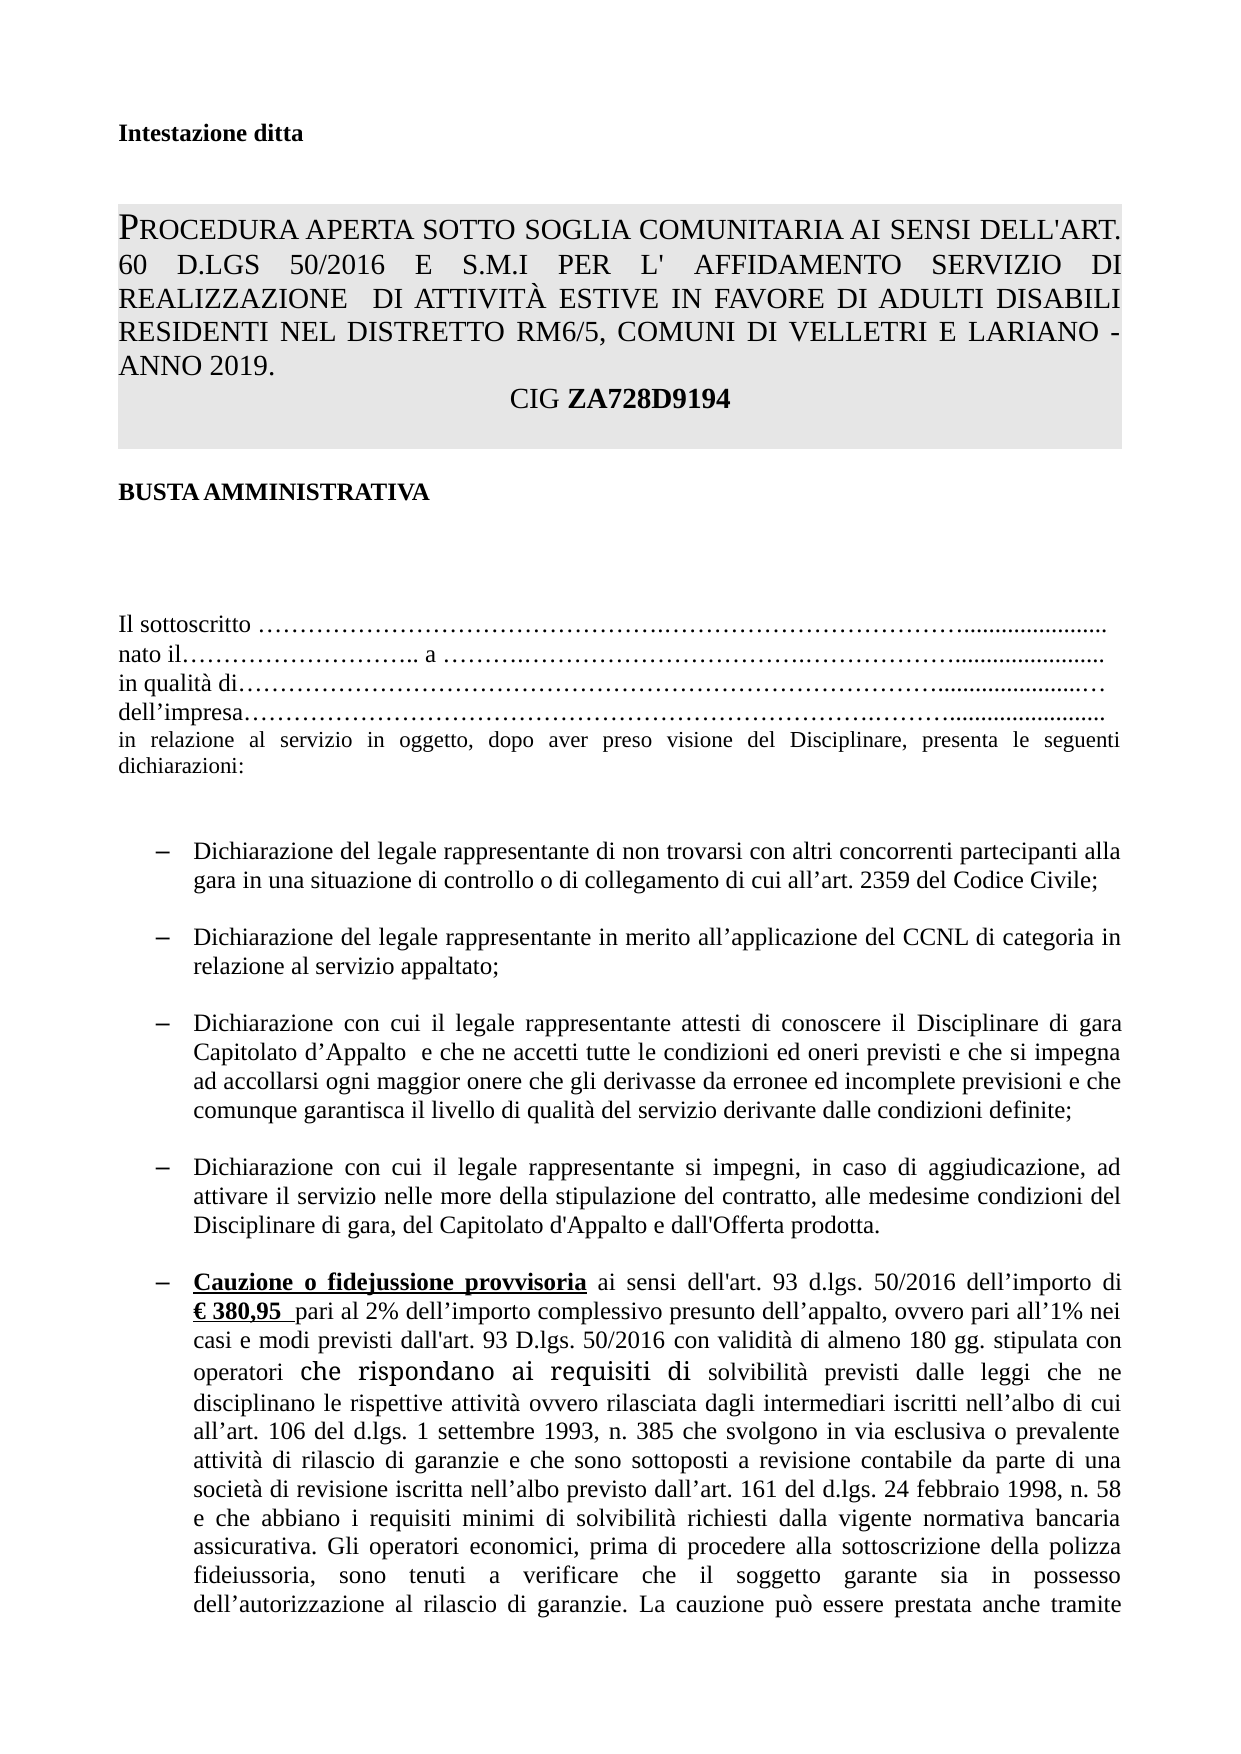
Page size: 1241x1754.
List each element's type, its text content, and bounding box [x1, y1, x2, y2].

text Intestazione ditta [118, 118, 1122, 147]
text CIG ZA728D9194 [118, 382, 1122, 415]
list Dichiarazione con cui il legale rappresentante attesti di conoscere il Disciplinare di gara Capitolato d’Appalto e che ne accetti tutte le condizioni ed oneri previsti e che si impegna ad accollarsi ogni maggior onere che gli derivasse da erronee ed incomplete previsioni e che comunque garantisca il livello di qualità del servizio derivante dalle condizioni definite; [156, 1008, 1122, 1123]
text BUSTA AMMINISTRATIVA [118, 477, 1122, 506]
text Il sottoscritto ………………………………………….………………………………....................... [118, 606, 1122, 639]
list Dichiarazione del legale rappresentante di non trovarsi con altri concorrenti partecipanti alla gara in una situazione di controllo o di collegamento di cui all’art. 2359 del Codice Civile; [156, 836, 1122, 893]
text PROCEDURA APERTA SOTTO SOGLIA COMUNITARIA AI SENSI DELL'ART. 60 D.LGS 50/2016 E S.M.I PER L' AFFIDAMENTO SERVIZIO DI REALIZZAZIONE DI ATTIVITÀ ESTIVE IN FAVORE DI ADULTI DISABILI RESIDENTI NEL DISTRETTO RM6/5, COMUNI DI VELLETRI E LARIANO - ANNO 2019. [118, 204, 1122, 382]
list Dichiarazione con cui il legale rappresentante si impegni, in caso di aggiudicazione, ad attivare il servizio nelle more della stipulazione del contratto, alle medesime condizioni del Disciplinare di gara, del Capitolato d'Appalto e dall'Offerta prodotta. [156, 1152, 1122, 1238]
text nato il……………………….. a ……….…………………………….………………........................ [118, 639, 1122, 668]
text in qualità di………………………………………………………………………….......................… [118, 668, 1122, 697]
list Cauzione o fidejussione provvisoria ai sensi dell'art. 93 d.lgs. 50/2016 dell’importo di € 380,95 pari al 2% dell’importo complessivo presunto dell’appalto, ovvero pari all’1% nei casi e modi previsti dall'art. 93 D.lgs. 50/2016 con validità di almeno 180 gg. stipulata con operatori che rispondano ai requisiti di solvibilità previsti dalle leggi che ne disciplinano le rispettive attività ovvero rilasciata dagli intermediari iscritti nell’albo di cui all’art. 106 del d.lgs. 1 settembre 1993, n. 385 che svolgono in via esclusiva o prevalente attività di rilascio di garanzie e che sono sottoposti a revisione contabile da parte di una società di revisione iscritta nell’albo previsto dall’art. 161 del d.lgs. 24 febbraio 1998, n. 58 e che abbiano i requisiti minimi di solvibilità richiesti dalla vigente normativa bancaria assicurativa. Gli operatori economici, prima di procedere alla sottoscrizione della polizza fideiussoria, sono tenuti a verificare che il soggetto garante sia in possesso dell’autorizzazione al rilascio di garanzie. La cauzione può essere prestata anche tramite [156, 1267, 1122, 1618]
text in relazione al servizio in oggetto, dopo aver preso visione del Disciplinare, presenta le seguenti dichiarazioni: [118, 726, 1122, 778]
text dell’impresa………………………………………………………………….………......................... [118, 697, 1122, 726]
list Dichiarazione del legale rappresentante in merito all’applicazione del CCNL di categoria in relazione al servizio appaltato; [156, 922, 1122, 980]
